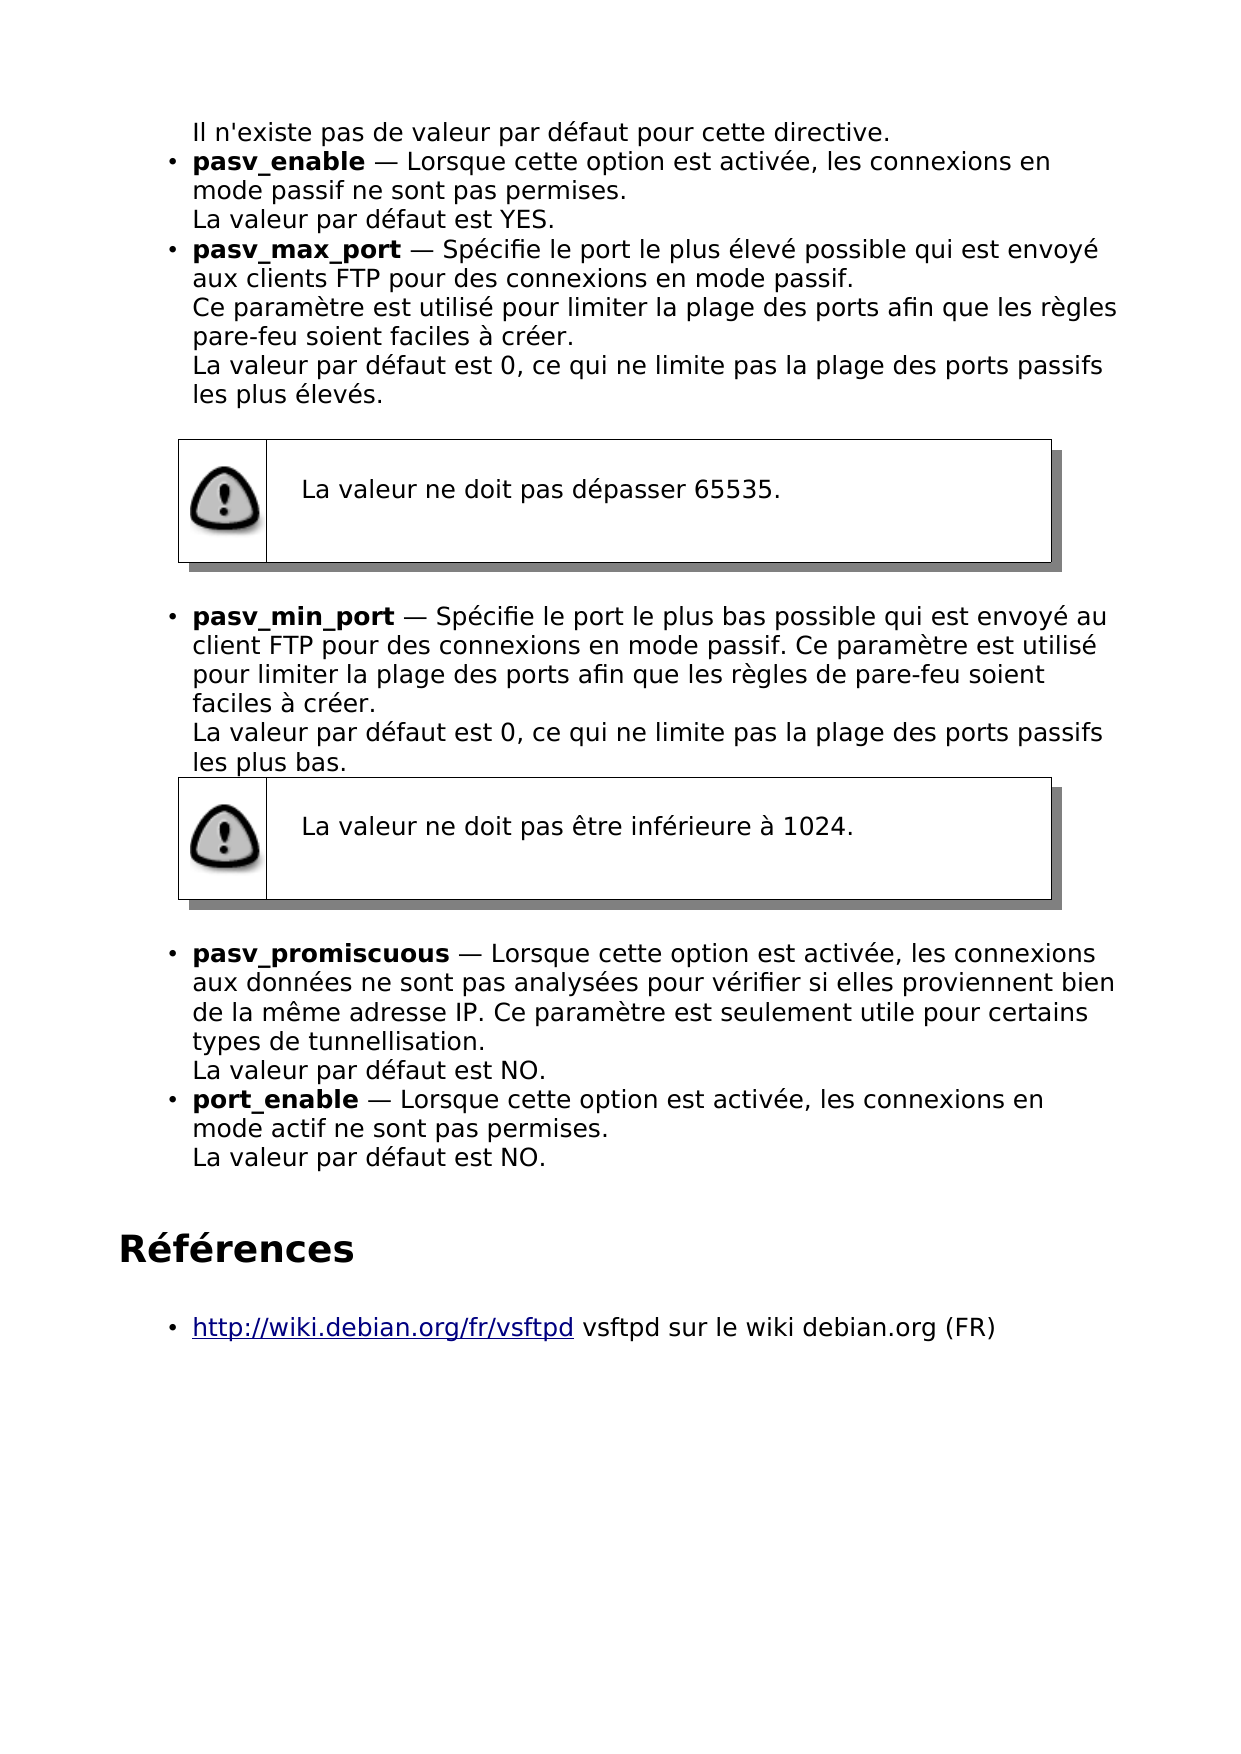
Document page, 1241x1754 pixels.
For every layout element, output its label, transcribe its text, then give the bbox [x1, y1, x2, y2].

list pasv_max_port — Spécifie le port le plus élevé possible qui est envoyé aux clients FTP pour des connexions en mode passif. Ce paramètre est utilisé pour limiter la plage des ports afin que les règles pare-feu soient faciles à créer. La valeur par défaut est 0, ce qui ne limite pas la plage des ports passifs les plus élevés. [177, 235, 1122, 410]
table_header La valeur ne doit pas être inférieure à 1024. [267, 778, 1051, 899]
list port_enable — Lorsque cette option est activée, les connexions en mode actif ne sont pas permises. La valeur par défaut est NO. [177, 1085, 1122, 1173]
list Il n'existe pas de valeur par défaut pour cette directive. [177, 118, 1122, 147]
list http://wiki.debian.org/fr/vsftpd vsftpd sur le wiki debian.org (FR) [177, 1313, 1122, 1342]
table_header [179, 778, 266, 899]
subtitle Références [118, 1227, 1122, 1271]
picture [190, 463, 266, 538]
list pasv_promiscuous — Lorsque cette option est activée, les connexions aux données ne sont pas analysées pour vérifier si elles proviennent bien de la même adresse IP. Ce paramètre est seulement utile pour certains types de tunnellisation. La valeur par défaut est NO. [177, 939, 1122, 1085]
list pasv_min_port — Spécifie le port le plus bas possible qui est envoyé au client FTP pour des connexions en mode passif. Ce paramètre est utilisé pour limiter la plage des ports afin que les règles de pare-feu soient faciles à créer. La valeur par défaut est 0, ce qui ne limite pas la plage des ports passifs les plus bas. [177, 602, 1122, 777]
picture [190, 800, 266, 876]
table_header [179, 440, 266, 562]
table_header La valeur ne doit pas dépasser 65535. [267, 440, 1051, 562]
list pasv_enable — Lorsque cette option est activée, les connexions en mode passif ne sont pas permises. La valeur par défaut est YES. [177, 147, 1122, 235]
